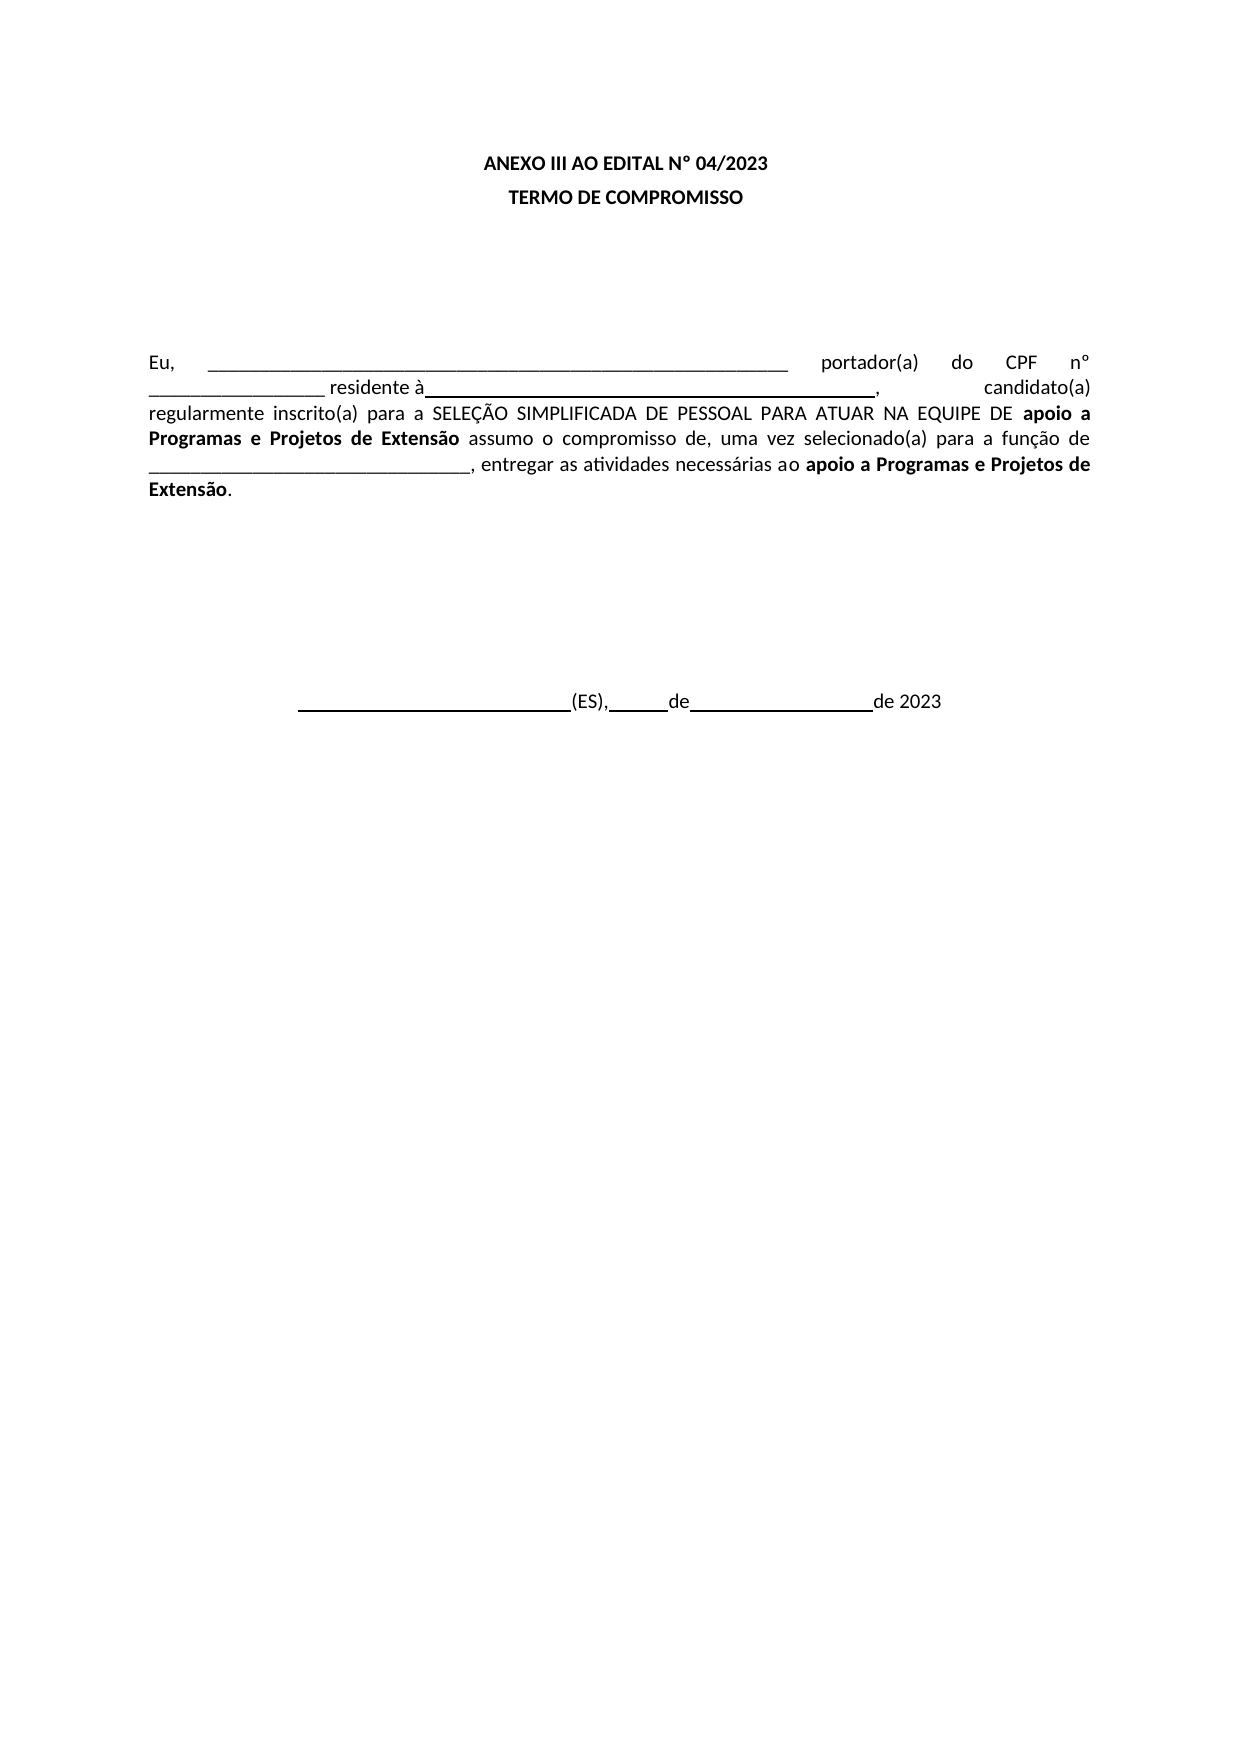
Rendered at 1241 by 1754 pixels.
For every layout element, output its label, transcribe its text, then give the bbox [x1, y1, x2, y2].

text ANEXO III AO EDITAL Nº 04/2023 [403, 150, 849, 176]
text Eu, ________________________________________________________ portador(a) do CPF nº _________________ residente à , candidato(a) regularmente inscrito(a) para a SELEÇÃO SIMPLIFICADA DE PESSOAL PARA ATUAR NA EQUIPE DE apoio a Programas e Projetos de Extensão assumo o compromisso de, uma vez selecionado(a) para a função de _______________________________, entregar as atividades necessárias ao apoio a Programas e Projetos de Extensão. [149, 349, 1091, 502]
text (ES), de de 2023 [136, 689, 1103, 714]
text TERMO DE COMPROMISSO [403, 184, 849, 209]
